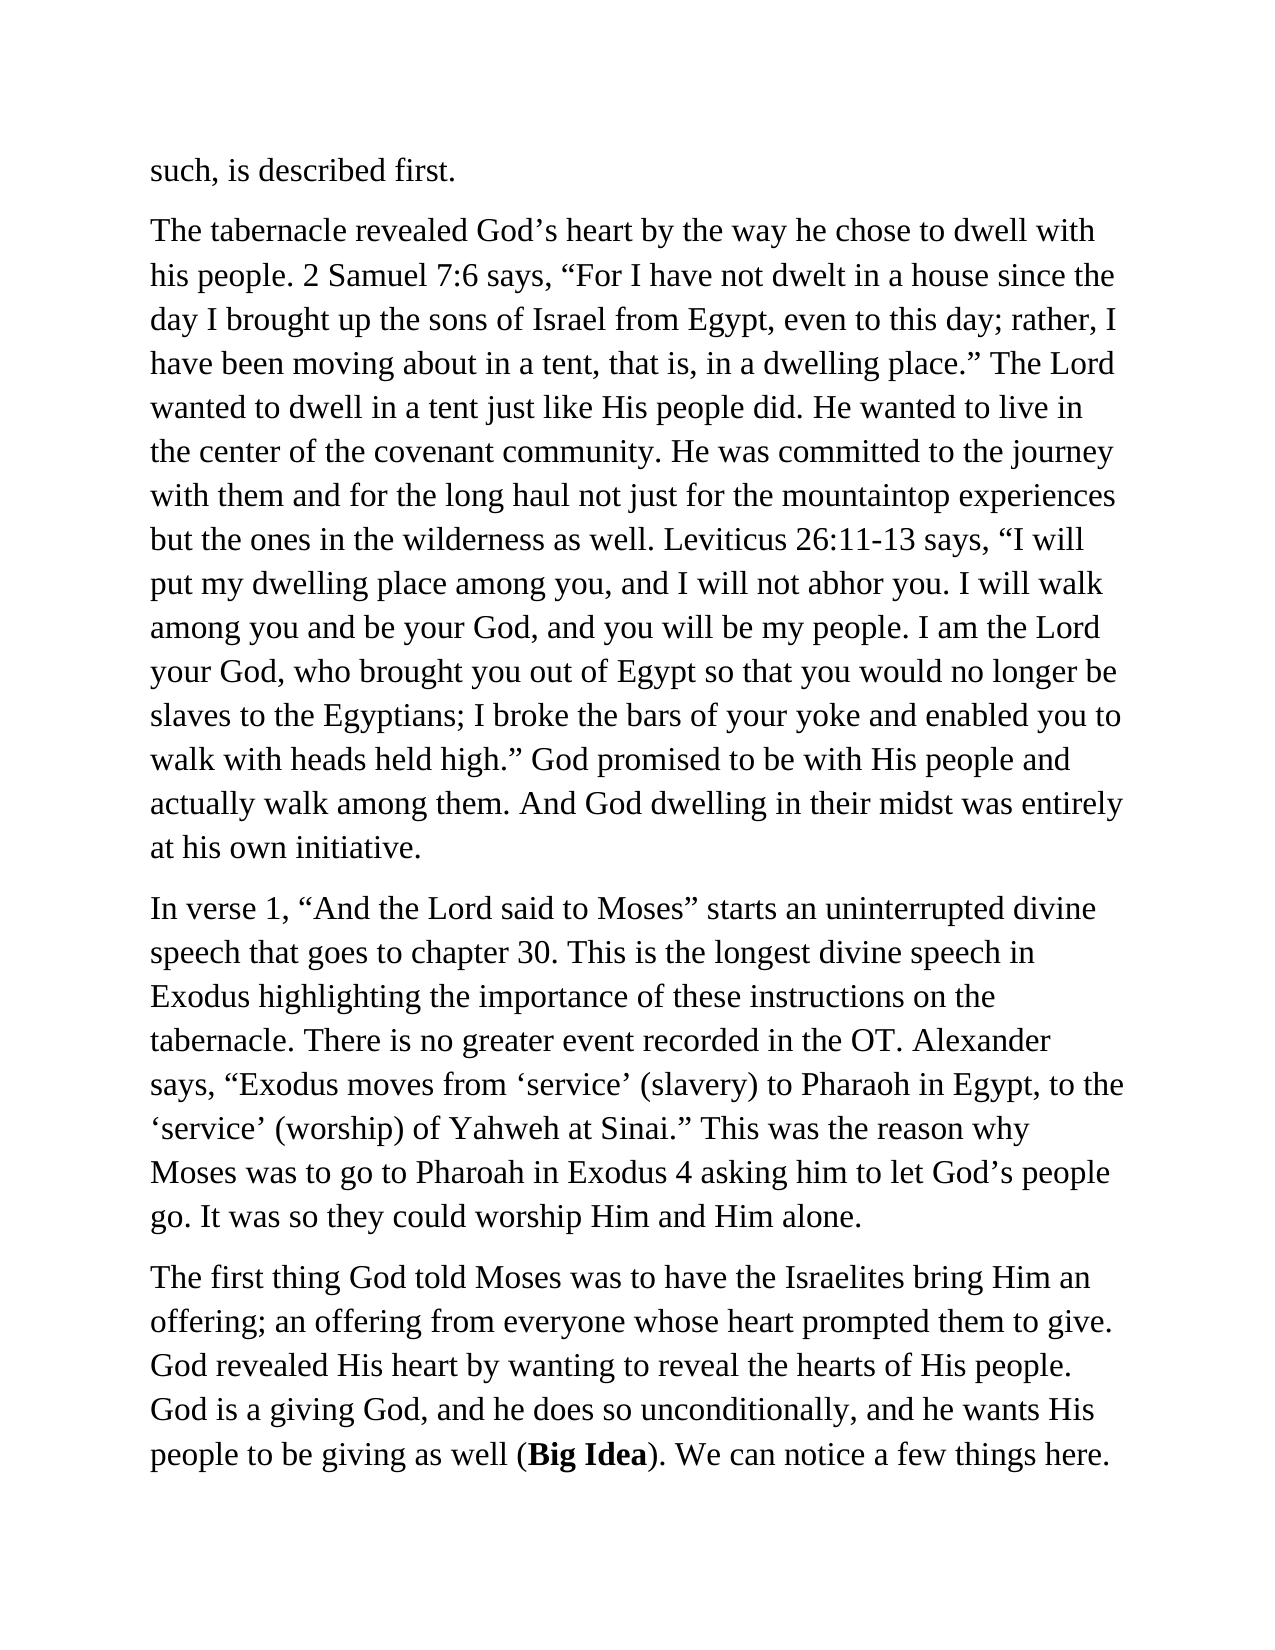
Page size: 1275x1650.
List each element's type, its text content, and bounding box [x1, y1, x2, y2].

text The tabernacle revealed God’s heart by the way he chose to dwell with his people. 2 Samuel 7:6 says, “For I have not dwelt in a house since the day I brought up the sons of Israel from Egypt, even to this day; rather, I have been moving about in a tent, that is, in a dwelling place.” The Lord wanted to dwell in a tent just like His people did. He wanted to live in the center of the covenant community. He was committed to the journey with them and for the long haul not just for the mountaintop experiences but the ones in the wilderness as well. Leviticus 26:11-13 says, “I will put my dwelling place among you, and I will not abhor you. I will walk among you and be your God, and you will be my people. I am the Lord your God, who brought you out of Egypt so that you would no longer be slaves to the Egyptians; I broke the bars of your yoke and enabled you to walk with heads held high.” God promised to be with His people and actually walk among them. And God dwelling in their midst was entirely at his own initiative. [150, 211, 1125, 866]
text such, is described first. [150, 150, 1125, 188]
text The first thing God told Moses was to have the Israelites bring Him an offering; an offering from everyone whose heart prompted them to give. God revealed His heart by wanting to reveal the hearts of His people. God is a giving God, and he does so unconditionally, and he wants His people to be giving as well (Big Idea). We can notice a few things here. [150, 1257, 1125, 1472]
text In verse 1, “And the Lord said to Moses” starts an uninterrupted divine speech that goes to chapter 30. This is the longest divine speech in Exodus highlighting the importance of these instructions on the tabernacle. There is no greater event recorded in the OT. Alexander says, “Exodus moves from ‘service’ (slavery) to Pharaoh in Egypt, to the ‘service’ (worship) of Yahweh at Sinai.” This was the reason why Moses was to go to Pharoah in Exodus 4 asking him to let God’s people go. It was so they could worship Him and Him alone. [150, 888, 1125, 1235]
